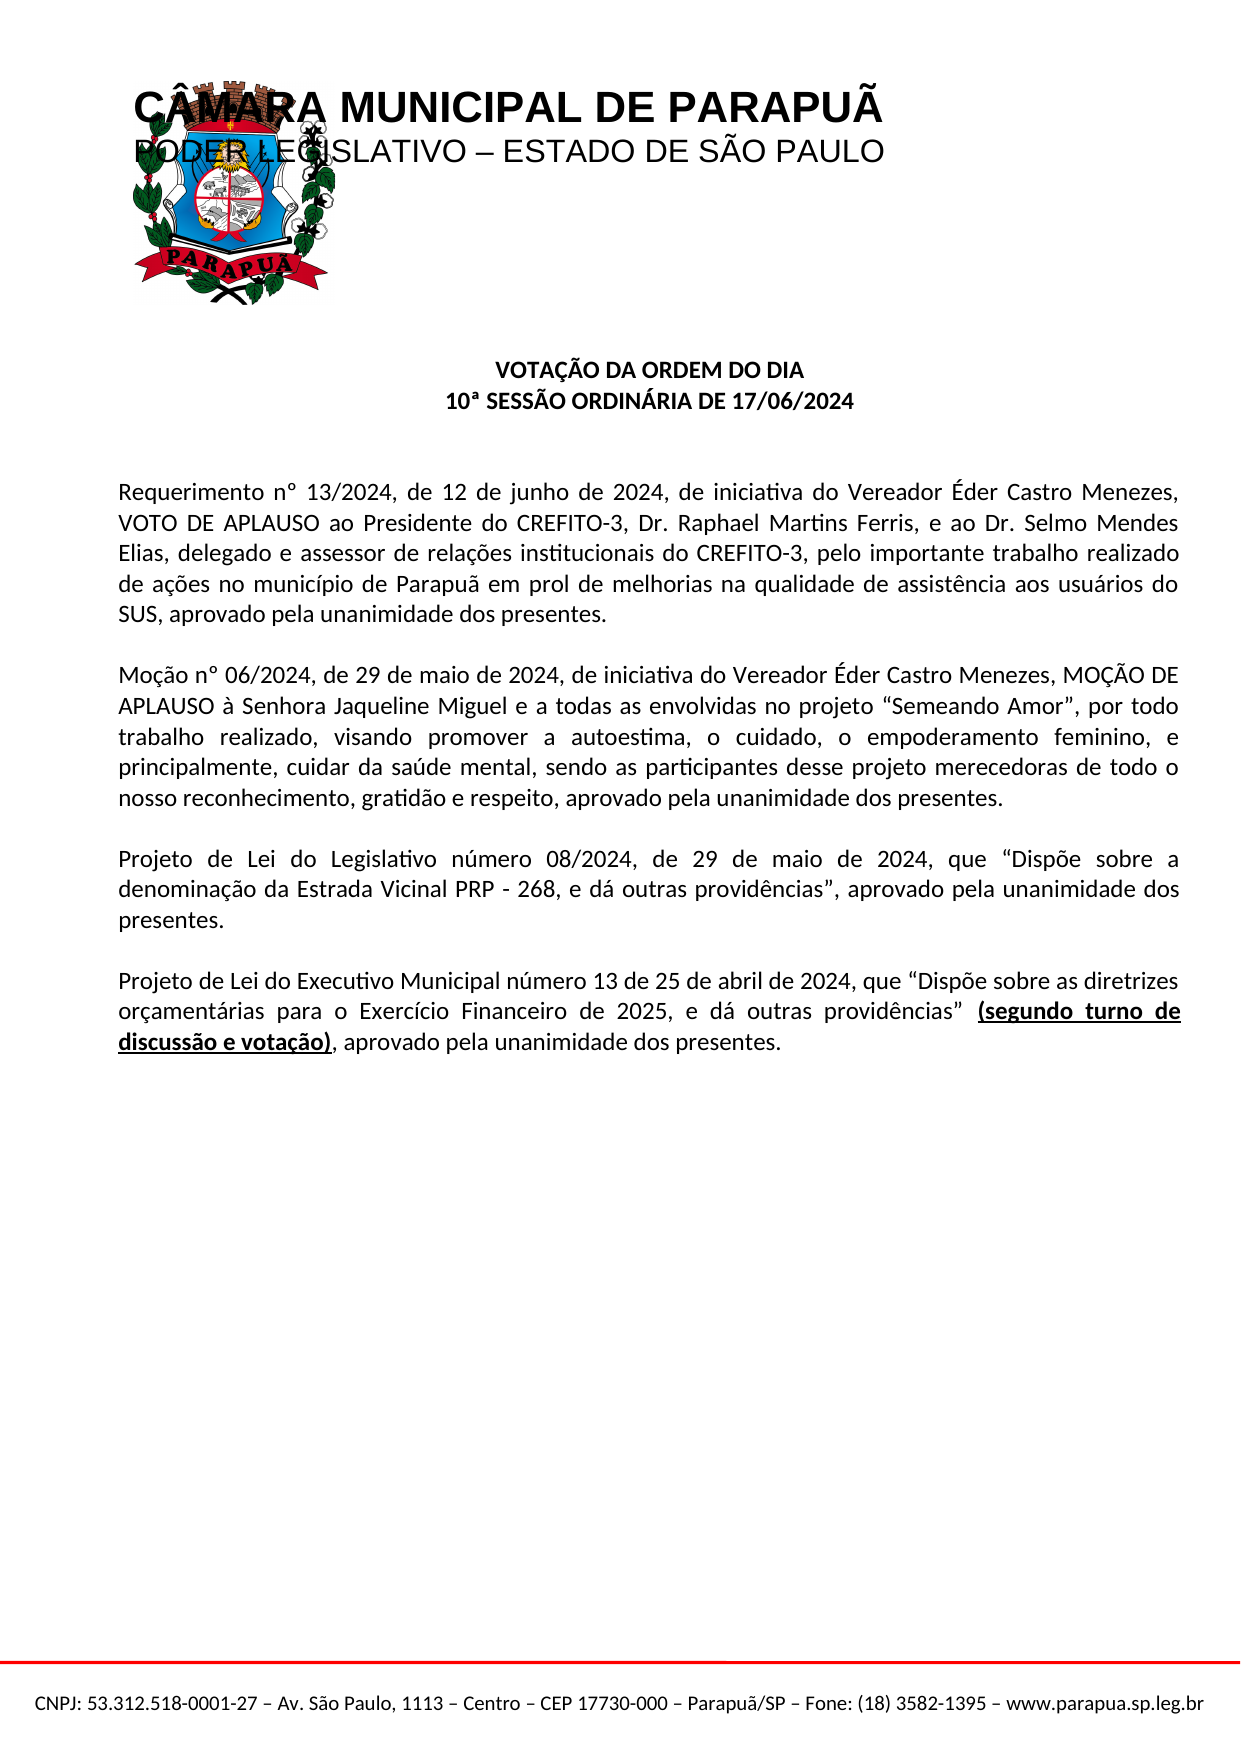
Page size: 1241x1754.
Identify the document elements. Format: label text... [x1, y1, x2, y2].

text 10ª SESSÃO ORDINÁRIA DE 17/06/2024 [118, 385, 1181, 415]
text Moção nº 06/2024, de 29 de maio de 2024, de iniciativa do Vereador Éder Castro Menezes, MOÇÃO DE APLAUSO à Senhora Jaqueline Miguel e a todas as envolvidas no projeto “Semeando Amor”, por todo trabalho realizado, visando promover a autoestima, o cuidado, o empoderamento feminino, e principalmente, cuidar da saúde mental, sendo as participantes desse projeto merecedoras de todo o nosso reconhecimento, gratidão e respeito, aprovado pela unanimidade dos presentes. [118, 659, 1181, 812]
text Projeto de Lei do Executivo Municipal número 13 de 25 de abril de 2024, que “Dispõe sobre as diretrizes orçamentárias para o Exercício Financeiro de 2025, e dá outras providências” (segundo turno de discussão e votação), aprovado pela unanimidade dos presentes. [118, 965, 1181, 1056]
text Projeto de Lei do Legislativo número 08/2024, de 29 de maio de 2024, que “Dispõe sobre a denominação da Estrada Vicinal PRP - 268, e dá outras providências”, aprovado pela unanimidade dos presentes. [118, 843, 1181, 934]
text VOTAÇÃO DA ORDEM DO DIA [118, 354, 1181, 385]
picture [133, 81, 336, 305]
text Requerimento nº 13/2024, de 12 de junho de 2024, de iniciativa do Vereador Éder Castro Menezes, VOTO DE APLAUSO ao Presidente do CREFITO-3, Dr. Raphael Martins Ferris, e ao Dr. Selmo Mendes Elias, delegado e assessor de relações institucionais do CREFITO-3, pelo importante trabalho realizado de ações no município de Parapuã em prol de melhorias na qualidade de assistência aos usuários do SUS, aprovado pela unanimidade dos presentes. [118, 476, 1181, 629]
